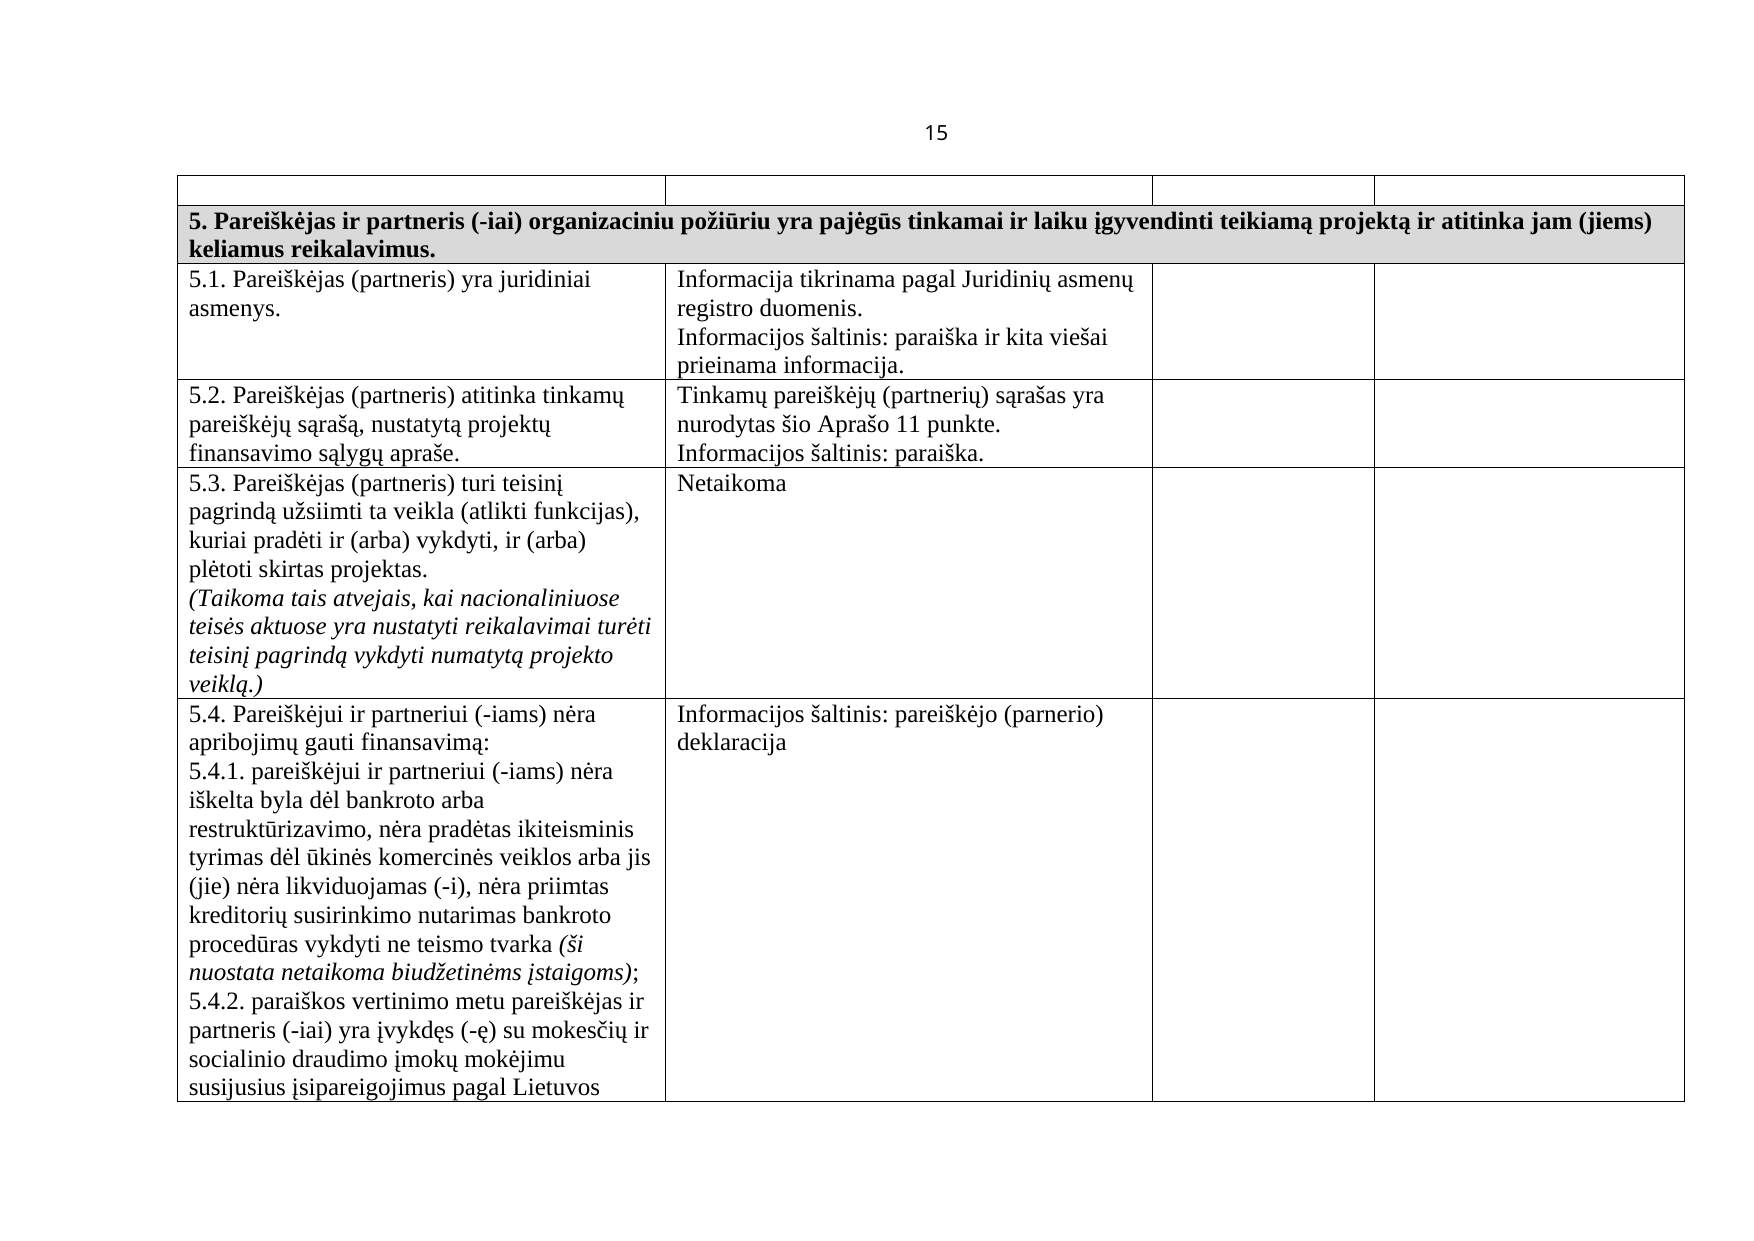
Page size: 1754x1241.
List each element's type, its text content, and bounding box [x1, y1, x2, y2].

table_cell Netaikoma [666, 468, 1152, 698]
table_cell Informacija tikrinama pagal Juridinių asmenų registro duomenis. Informacijos šaltinis: paraiška ir kita viešai prieinama informacija. [666, 264, 1152, 379]
table_cell [1375, 380, 1684, 467]
table_cell 5.1. Pareiškėjas (partneris) yra juridiniai asmenys. [178, 264, 665, 379]
table_cell [1153, 468, 1374, 698]
table_cell 5. Pareiškėjas ir partneris (-iai) organizaciniu požiūriu yra pajėgūs tinkamai ir laiku įgyvendinti teikiamą projektą ir atitinka jam (jiems) keliamus reikalavimus. [178, 206, 1684, 263]
table_cell [1153, 176, 1374, 205]
table_cell 5.3. Pareiškėjas (partneris) turi teisinį pagrindą užsiimti ta veikla (atlikti funkcijas), kuriai pradėti ir (arba) vykdyti, ir (arba) plėtoti skirtas projektas. (Taikoma tais atvejais, kai nacionaliniuose teisės aktuose yra nustatyti reikalavimai turėti teisinį pagrindą vykdyti numatytą projekto veiklą.) [178, 468, 665, 698]
table_cell [1375, 699, 1684, 1101]
table_cell [1375, 176, 1684, 205]
table_cell [1153, 264, 1374, 379]
table_cell [1375, 264, 1684, 379]
table_cell [666, 176, 1152, 205]
table_cell [1153, 380, 1374, 467]
table_cell [178, 176, 665, 205]
table_cell [1153, 699, 1374, 1101]
table_cell 5.2. Pareiškėjas (partneris) atitinka tinkamų pareiškėjų sąrašą, nustatytą projektų finansavimo sąlygų apraše. [178, 380, 665, 467]
table_cell [1375, 468, 1684, 698]
table_cell Tinkamų pareiškėjų (partnerių) sąrašas yra nurodytas šio Aprašo 11 punkte. Informacijos šaltinis: paraiška. [666, 380, 1152, 467]
table_cell 5.4. Pareiškėjui ir partneriui (-iams) nėra apribojimų gauti finansavimą: 5.4.1. pareiškėjui ir partneriui (-iams) nėra iškelta byla dėl bankroto arba restruktūrizavimo, nėra pradėtas ikiteisminis tyrimas dėl ūkinės komercinės veiklos arba jis (jie) nėra likviduojamas (-i), nėra priimtas kreditorių susirinkimo nutarimas bankroto procedūras vykdyti ne teismo tvarka (ši nuostata netaikoma biudžetinėms įstaigoms); 5.4.2. paraiškos vertinimo metu pareiškėjas ir partneris (-iai) yra įvykdęs (-ę) su mokesčių ir socialinio draudimo įmokų mokėjimu susijusius įsipareigojimus pagal Lietuvos [178, 699, 665, 1101]
table_cell Informacijos šaltinis: pareiškėjo (parnerio) deklaracija [666, 699, 1152, 1101]
